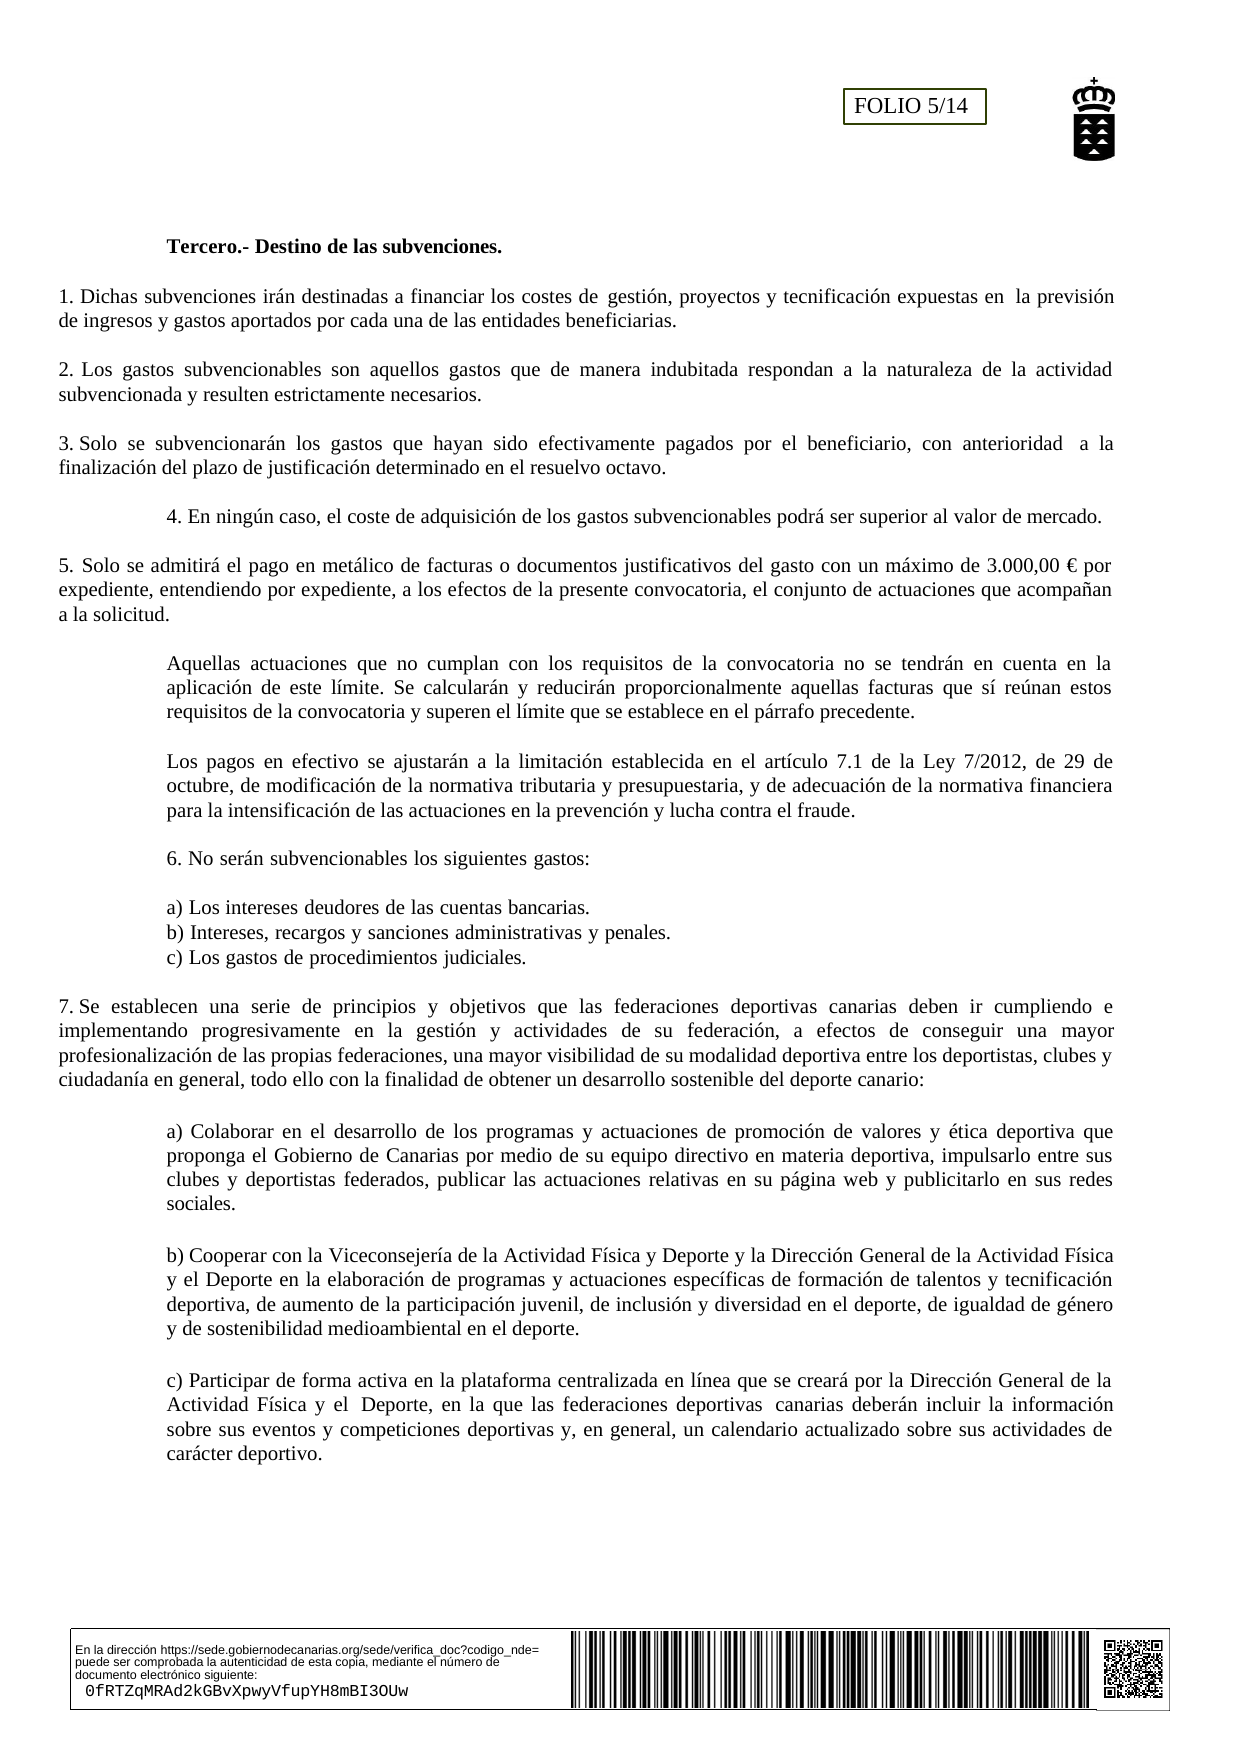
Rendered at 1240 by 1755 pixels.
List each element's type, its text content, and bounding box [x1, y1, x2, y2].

list Se establecen una serie de principios y objetivos que las federaciones deportivas canarias deben ir cumpliendo e implementando progresivamente en la gestión y actividades de su federación, a efectos de conseguir una mayor profesionalización de las propias federaciones, una mayor visibilidad de su modalidad deportiva entre los deportistas, clubes y ciudadanía en general, todo ello con la finalidad de obtener un desarrollo sostenible del deporte canario: [58, 994, 1114, 1091]
list Cooperar con la Viceconsejería de la Actividad Física y Deporte y la Dirección General de la Actividad Física y el Deporte en la elaboración de programas y actuaciones específicas de formación de talentos y tecnificación deportiva, de aumento de la participación juvenil, de inclusión y diversidad en el deporte, de igualdad de género y de sostenibilidad medioambiental en el deporte. [166, 1243, 1114, 1340]
list No serán subvencionables los siguientes gastos: [166, 846, 1181, 870]
list Intereses, recargos y sanciones administrativas y penales. [166, 920, 1181, 944]
list En ningún caso, el coste de adquisición de los gastos subvencionables podrá ser superior al valor de mercado. [166, 504, 1181, 528]
list Los gastos de procedimientos judiciales. [166, 945, 1181, 969]
list Dichas subvenciones irán destinadas a financiar los costes de gestión, proyectos y tecnificación expuestas en la previsión de ingresos y gastos aportados por cada una de las entidades beneficiarias. [58, 284, 1114, 332]
list Solo se admitirá el pago en metálico de facturas o documentos justificativos del gasto con un máximo de 3.000,00 € por expediente, entendiendo por expediente, a los efectos de la presente convocatoria, el conjunto de actuaciones que acompañan a la solicitud. [58, 553, 1114, 626]
list Solo se subvencionarán los gastos que hayan sido efectivamente pagados por el beneficiario, con anterioridad a la finalización del plazo de justificación determinado en el resuelvo octavo. [58, 431, 1114, 479]
text Los pagos en efectivo se ajustarán a la limitación establecida en el artículo 7.1 de la Ley 7/2012, de 29 de octubre, de modificación de la normativa tributaria y presupuestaria, y de adecuación de la normativa financiera para la intensificación de las actuaciones en la prevención y lucha contra el fraude. [166, 748, 1114, 822]
list Los gastos subvencionables son aquellos gastos que de manera indubitada respondan a la naturaleza de la actividad subvencionada y resulten estrictamente necesarios. [58, 357, 1114, 406]
list Colaborar en el desarrollo de los programas y actuaciones de promoción de valores y ética deportiva que proponga el Gobierno de Canarias por medio de su equipo directivo en materia deportiva, impulsarlo entre sus clubes y deportistas federados, publicar las actuaciones relativas en su página web y publicitarlo en sus redes sociales. [166, 1118, 1114, 1215]
text Aquellas actuaciones que no cumplan con los requisitos de la convocatoria no se tendrán en cuenta en la aplicación de este límite. Se calcularán y reducirán proporcionalmente aquellas facturas que sí reúnan estos requisitos de la convocatoria y superen el límite que se establece en el párrafo precedente. [166, 651, 1114, 723]
subtitle Tercero.- Destino de las subvenciones. [166, 234, 1181, 258]
list Participar de forma activa en la plataforma centralizada en línea que se creará por la Dirección General de la Actividad Física y el Deporte, en la que las federaciones deportivas canarias deberán incluir la información sobre sus eventos y competiciones deportivas y, en general, un calendario actualizado sobre sus actividades de carácter deportivo. [166, 1368, 1114, 1465]
list Los intereses deudores de las cuentas bancarias. [166, 895, 1181, 919]
